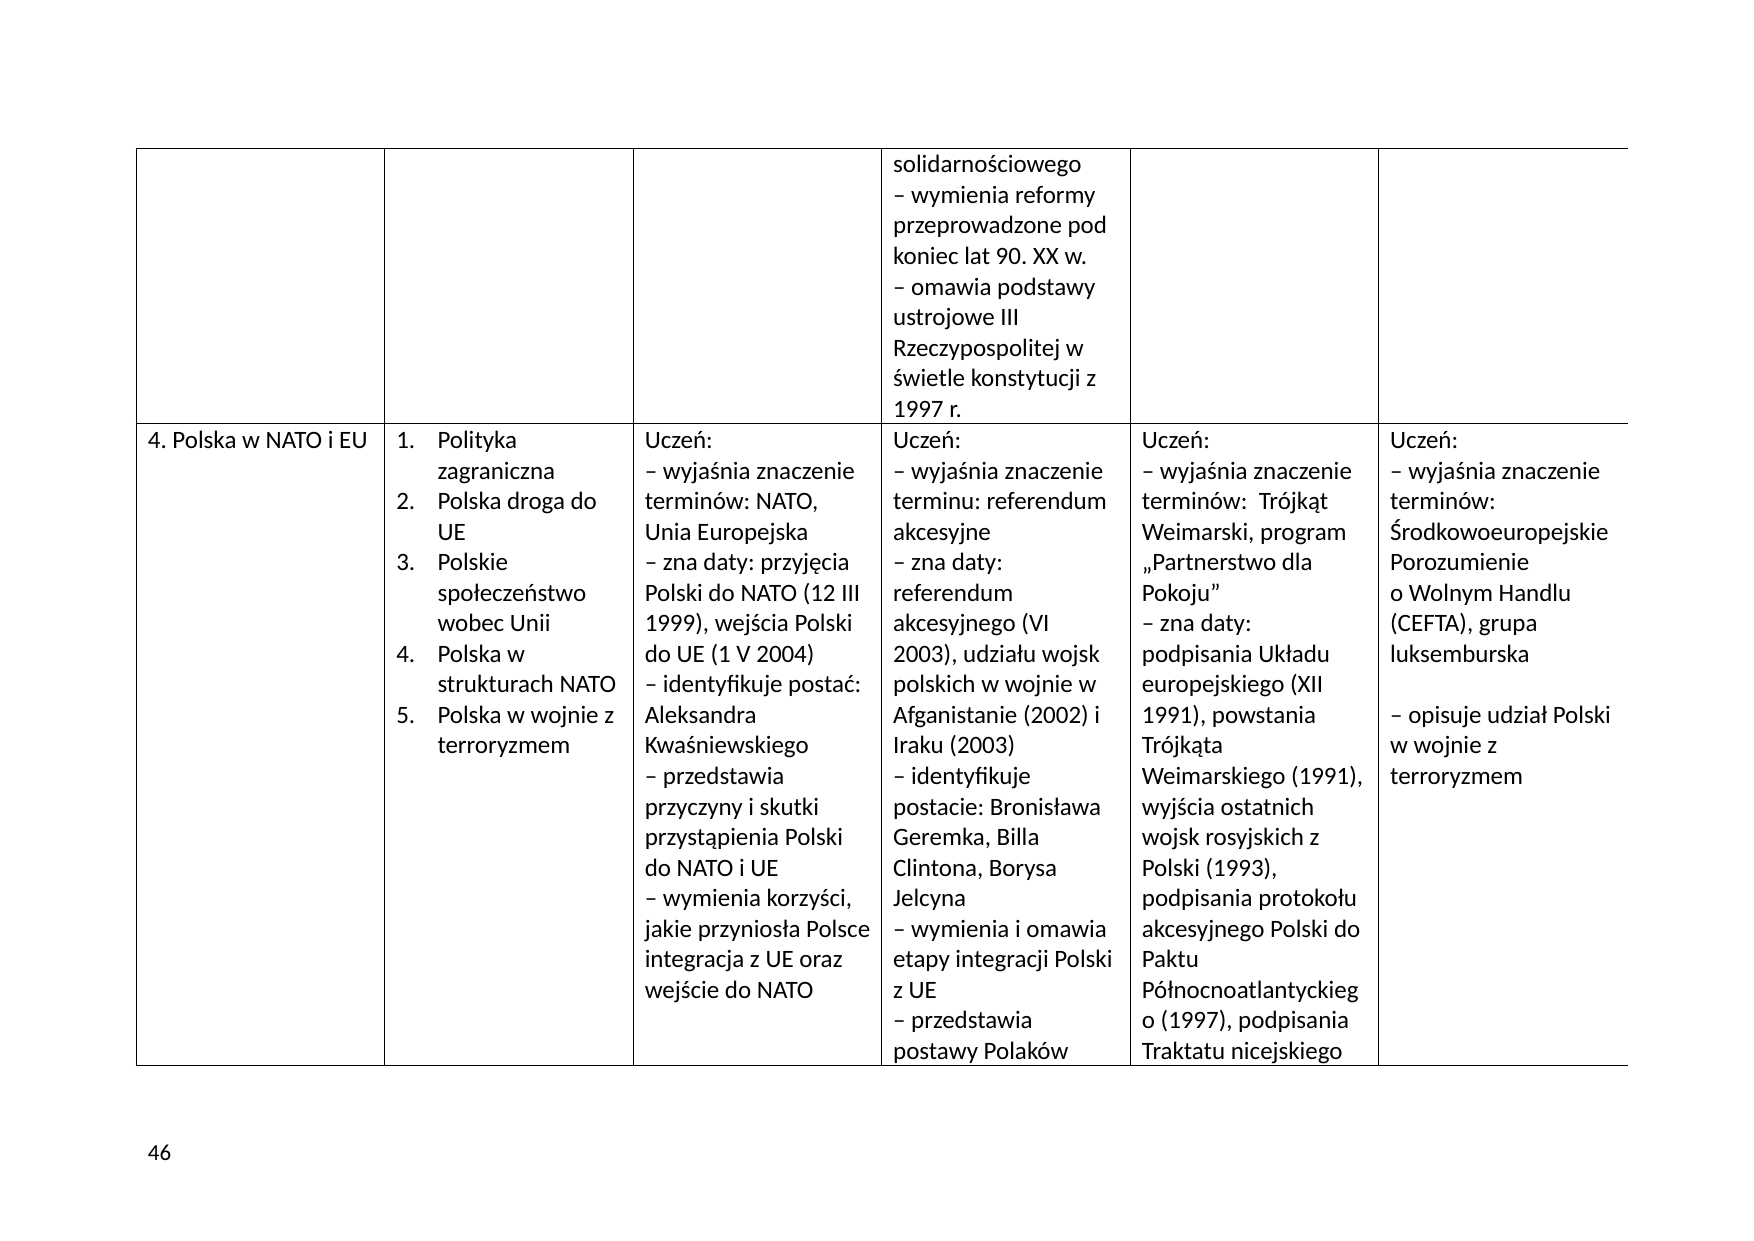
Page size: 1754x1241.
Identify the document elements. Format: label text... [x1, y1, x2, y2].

table_cell Uczeń: – wyjaśnia znaczenie terminu: referendum akcesyjne – zna daty: referendum akcesyjnego (VI 2003), udziału wojsk polskich w wojnie w Afganistanie (2002) i Iraku (2003) – identyfikuje postacie: Bronisława Geremka, Billa Clintona, Borysa Jelcyna – wymienia i omawia etapy integracji Polski z UE – przedstawia postawy Polaków [882, 424, 1130, 1065]
table_cell Uczeń: – wyjaśnia znaczenie terminów: Trójkąt Weimarski, program „Partnerstwo dla Pokoju” – zna daty: podpisania Układu europejskiego (XII 1991), powstania Trójkąta Weimarskiego (1991), wyjścia ostatnich wojsk rosyjskich z Polski (1993), podpisania protokołu akcesyjnego Polski do Paktu Północnoatlantyckiego (1997), podpisania Traktatu nicejskiego [1131, 424, 1378, 1065]
table_cell Reformy gospodarcze Koszty społeczne transformacji ustrojowej Rozpad obozu solidarnościowego Sytuacja wewnętrzna Polski Konstytucja Rzeczypospolitej Polskiej [385, 149, 633, 423]
table_cell [634, 149, 881, 423]
table_cell [1131, 149, 1378, 423]
table_cell Uczeń: – wyjaśnia znaczenie terminów: NATO, Unia Europejska – zna daty: przyjęcia Polski do NATO (12 III 1999), wejścia Polski do UE (1 V 2004) – identyfikuje postać: Aleksandra Kwaśniewskiego – przedstawia przyczyny i skutki przystąpienia Polski do NATO i UE – wymienia korzyści, jakie przyniosła Polsce integracja z UE oraz wejście do NATO [634, 424, 881, 1065]
table_cell Uczeń: – wyjaśnia znaczenie terminów: Środkowoeuropejskie Porozumienie o Wolnym Handlu (CEFTA), grupa luksemburska – opisuje udział Polski w wojnie z terroryzmem [1379, 424, 1628, 1065]
table_cell solidarnościowego – wymienia reformy przeprowadzone pod koniec lat 90. XX w. – omawia podstawy ustrojowe III Rzeczypospolitej w świetle konstytucji z 1997 r. [882, 149, 1130, 423]
table_cell 4. Polska w NATO i EU [137, 424, 384, 1065]
table_cell [1379, 149, 1628, 423]
table_cell Polityka zagraniczna Polska droga do UE Polskie społeczeństwo wobec Unii Polska w strukturach NATO Polska w wojnie z terroryzmem [385, 424, 633, 1065]
table_cell [137, 149, 384, 423]
